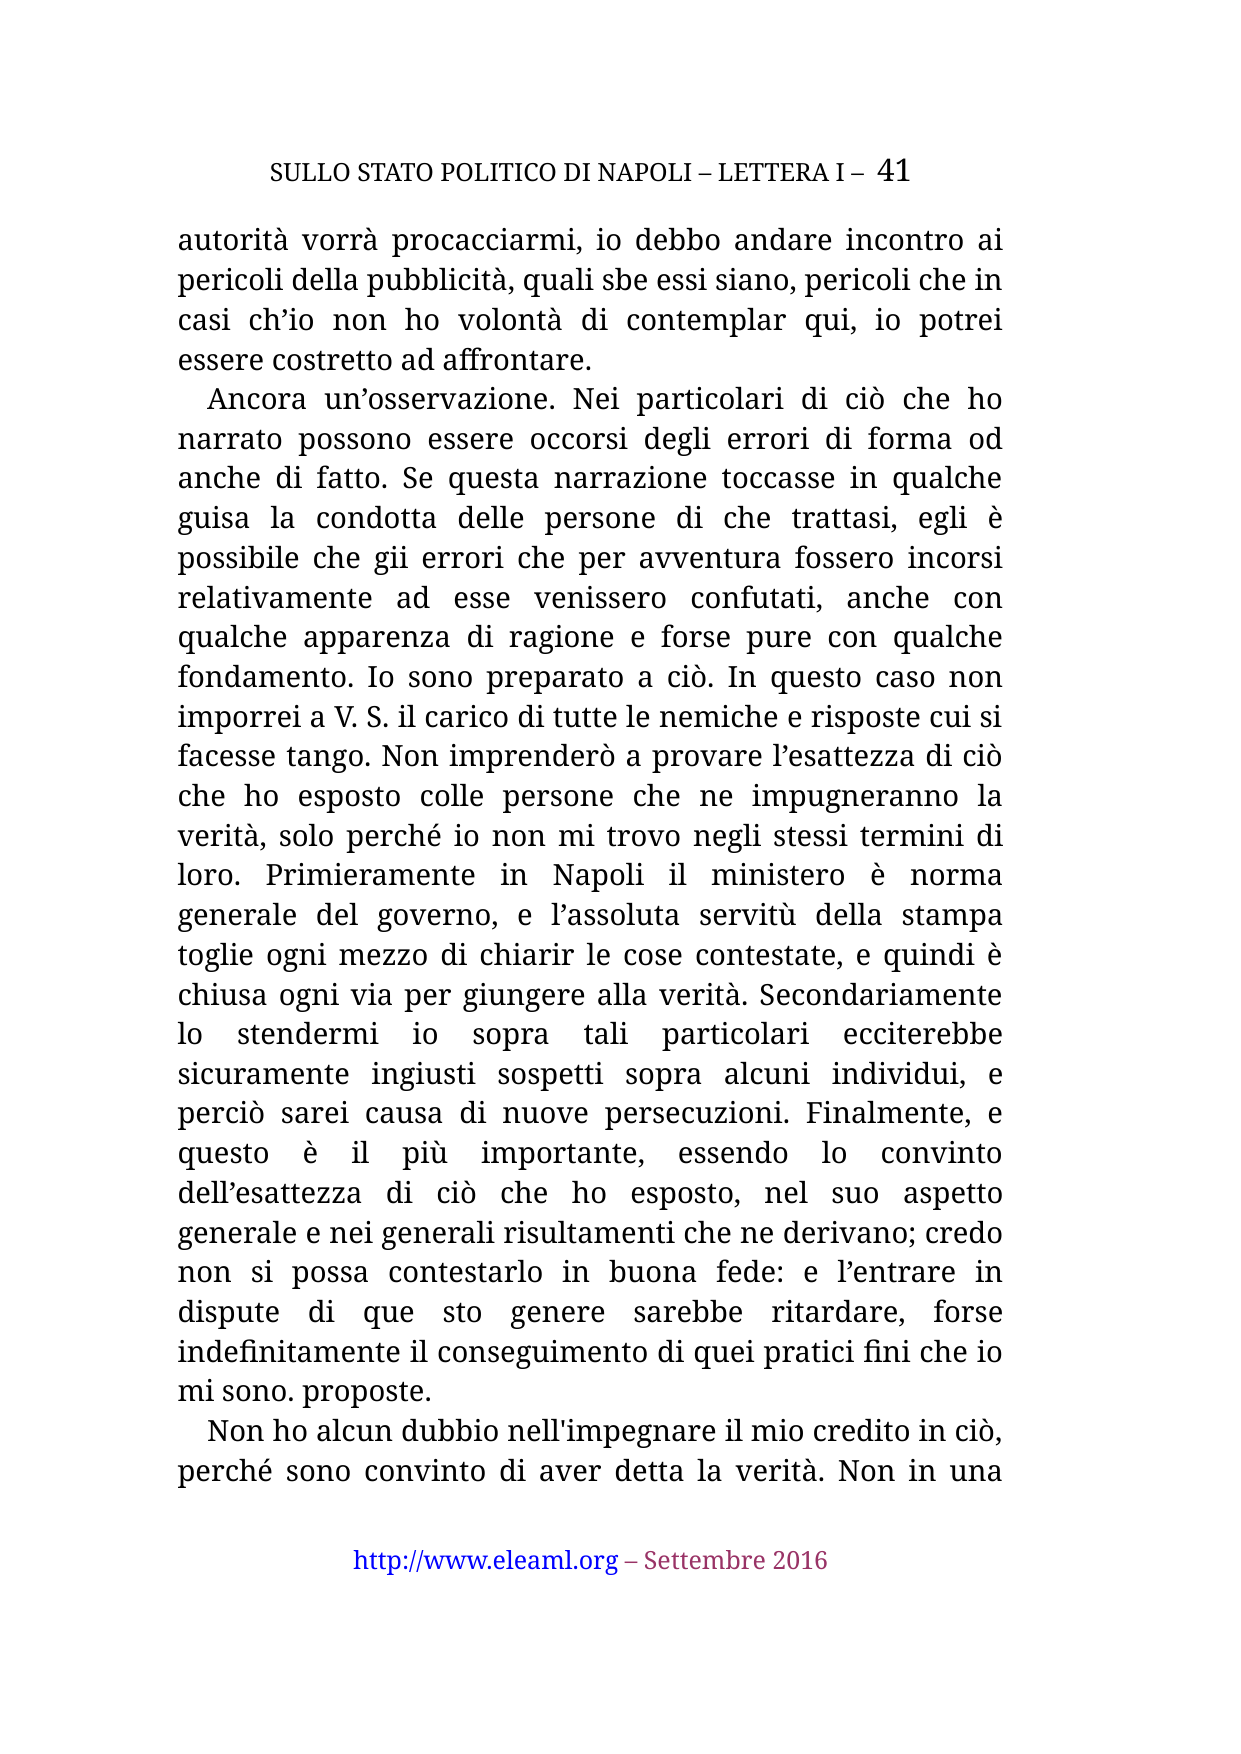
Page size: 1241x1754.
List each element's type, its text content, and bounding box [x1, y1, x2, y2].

text autorità vorrà procacciarmi, io debbo andare incontro ai pericoli della pubblicità, quali sbe essi siano, pericoli che in casi ch’io non ho volontà di contemplar qui, io potrei essere costretto ad affrontare. [177, 220, 1004, 378]
text Non ho alcun dubbio nell'impegnare il mio credito in ciò, perché sono convinto di aver detta la verità. Non in una [177, 1410, 1004, 1490]
text Ancora un’osservazione. Nei particolari di ciò che ho narrato possono essere occorsi degli errori di forma od anche di fatto. Se questa narrazione toccasse in qualche guisa la condotta delle persone di che trattasi, egli è possibile che gii errori che per avventura fossero incorsi relativamente ad esse venissero confutati, anche con qualche apparenza di ragione e forse pure con qualche fondamento. Io sono preparato a ciò. In questo caso non imporrei a V. S. il carico di tutte le nemiche e risposte cui si facesse tango. Non imprenderò a provare l’esattezza di ciò che ho esposto colle persone che ne impugneranno la verità, solo perché io non mi trovo negli stessi termini di loro. Primieramente in Napoli il ministero è norma generale del governo, e l’assoluta servitù della stampa toglie ogni mezzo di chiarir le cose contestate, e quindi è chiusa ogni via per giungere alla verità. Secondariamente lo stendermi io sopra tali particolari ecciterebbe sicuramente ingiusti sospetti sopra alcuni individui, e perciò sarei causa di nuove persecuzioni. Finalmente, e questo è il più importante, essendo lo convinto dell’esattezza di ciò che ho esposto, nel suo aspetto generale e nei generali risultamenti che ne derivano; credo non si possa contestarlo in buona fede: e l’entrare in dispute di que sto genere sarebbe ritardare, forse indefinitamente il conseguimento di quei pratici fini che io mi sono. proposte. [177, 378, 1004, 1410]
